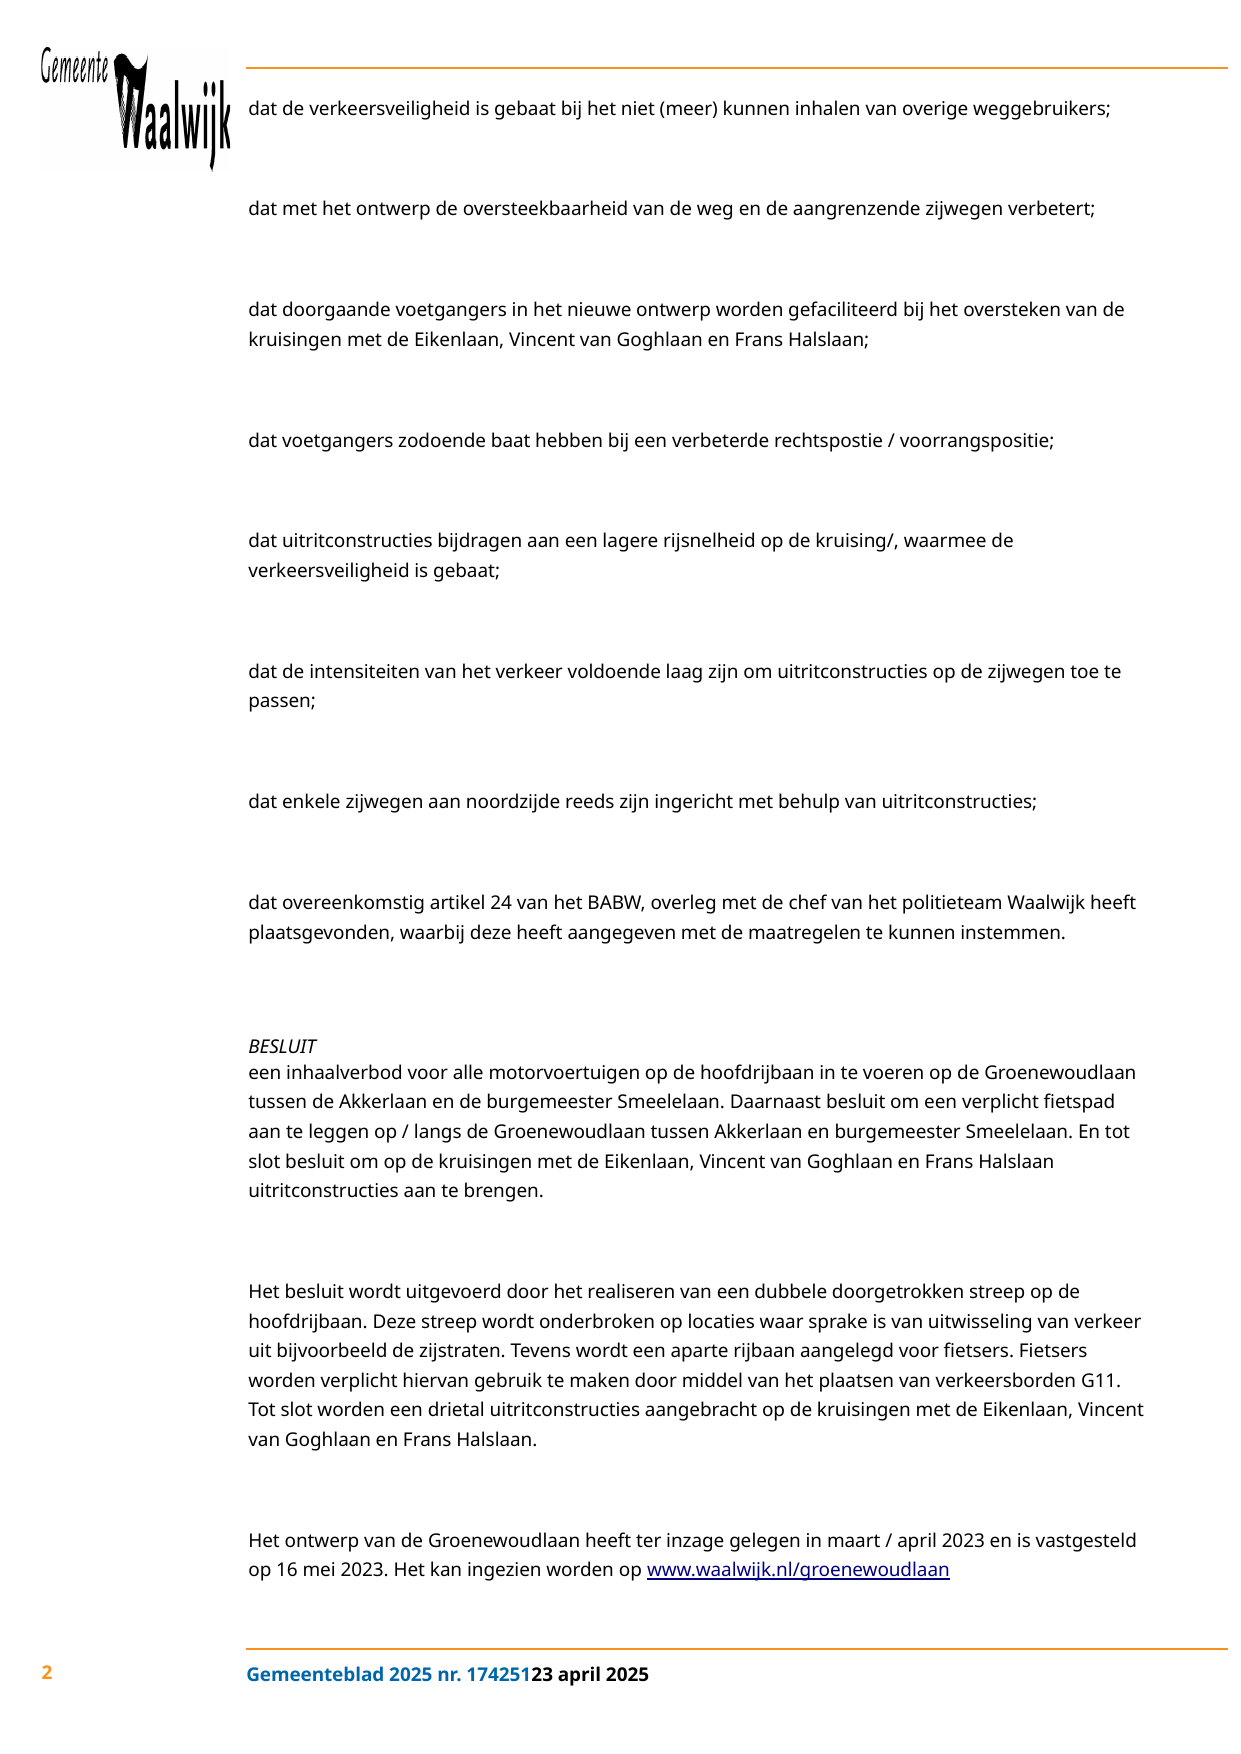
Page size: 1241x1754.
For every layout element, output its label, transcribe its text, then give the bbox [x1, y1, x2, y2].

text dat de verkeersveiligheid is gebaat bij het niet (meer) kunnen inhalen van overige weggebruikers; [248, 95, 1152, 121]
text dat uitritconstructies bijdragen aan een lagere rijsnelheid op de kruising/, waarmee de verkeersveiligheid is gebaat; [248, 528, 1152, 583]
text Het ontwerp van de Groenewoudlaan heeft ter inzage gelegen in maart / april 2023 en is vastgesteld op 16 mei 2023. Het kan ingezien worden op www.waalwijk.nl/groenewoudlaan [248, 1527, 1152, 1582]
text dat voetgangers zodoende baat hebben bij een verbeterde rechtspostie / voorrangspositie; [248, 427, 1152, 453]
text dat overeenkomstig artikel 24 van het BABW, overleg met de chef van het politieteam Waalwijk heeft plaatsgevonden, waarbij deze heeft aangegeven met de maatregelen te kunnen instemmen. [248, 889, 1152, 945]
text dat enkele zijwegen aan noordzijde reeds zijn ingericht met behulp van uitritconstructies; [248, 788, 1152, 814]
text dat de intensiteiten van het verkeer voldoende laag zijn om uitritconstructies op de zijwegen toe te passen; [248, 658, 1152, 713]
text dat doorgaande voetgangers in het nieuwe ontwerp worden gefaciliteerd bij het oversteken van de kruisingen met de Eikenlaan, Vincent van Goghlaan en Frans Halslaan; [248, 296, 1152, 352]
text BESLUIT [248, 1033, 1152, 1059]
picture [41, 47, 231, 172]
text een inhaalverbod voor alle motorvoertuigen op de hoofdrijbaan in te voeren op de Groenewoudlaan tussen de Akkerlaan en de burgemeester Smeelelaan. Daarnaast besluit om een verplicht fietspad aan te leggen op / langs de Groenewoudlaan tussen Akkerlaan en burgemeester Smeelelaan. En tot slot besluit om op de kruisingen met de Eikenlaan, Vincent van Goghlaan en Frans Halslaan uitritconstructies aan te brengen. [248, 1059, 1152, 1203]
text Het besluit wordt uitgevoerd door het realiseren van een dubbele doorgetrokken streep op de hoofdrijbaan. Deze streep wordt onderbroken op locaties waar sprake is van uitwisseling van verkeer uit bijvoorbeeld de zijstraten. Tevens wordt een aparte rijbaan aangelegd voor fietsers. Fietsers worden verplicht hiervan gebruik te maken door middel van het plaatsen van verkeersborden G11. Tot slot worden een drietal uitritconstructies aangebracht op de kruisingen met de Eikenlaan, Vincent van Goghlaan en Frans Halslaan. [248, 1278, 1152, 1452]
text dat met het ontwerp de oversteekbaarheid van de weg en de aangrenzende zijwegen verbetert; [248, 196, 1152, 221]
